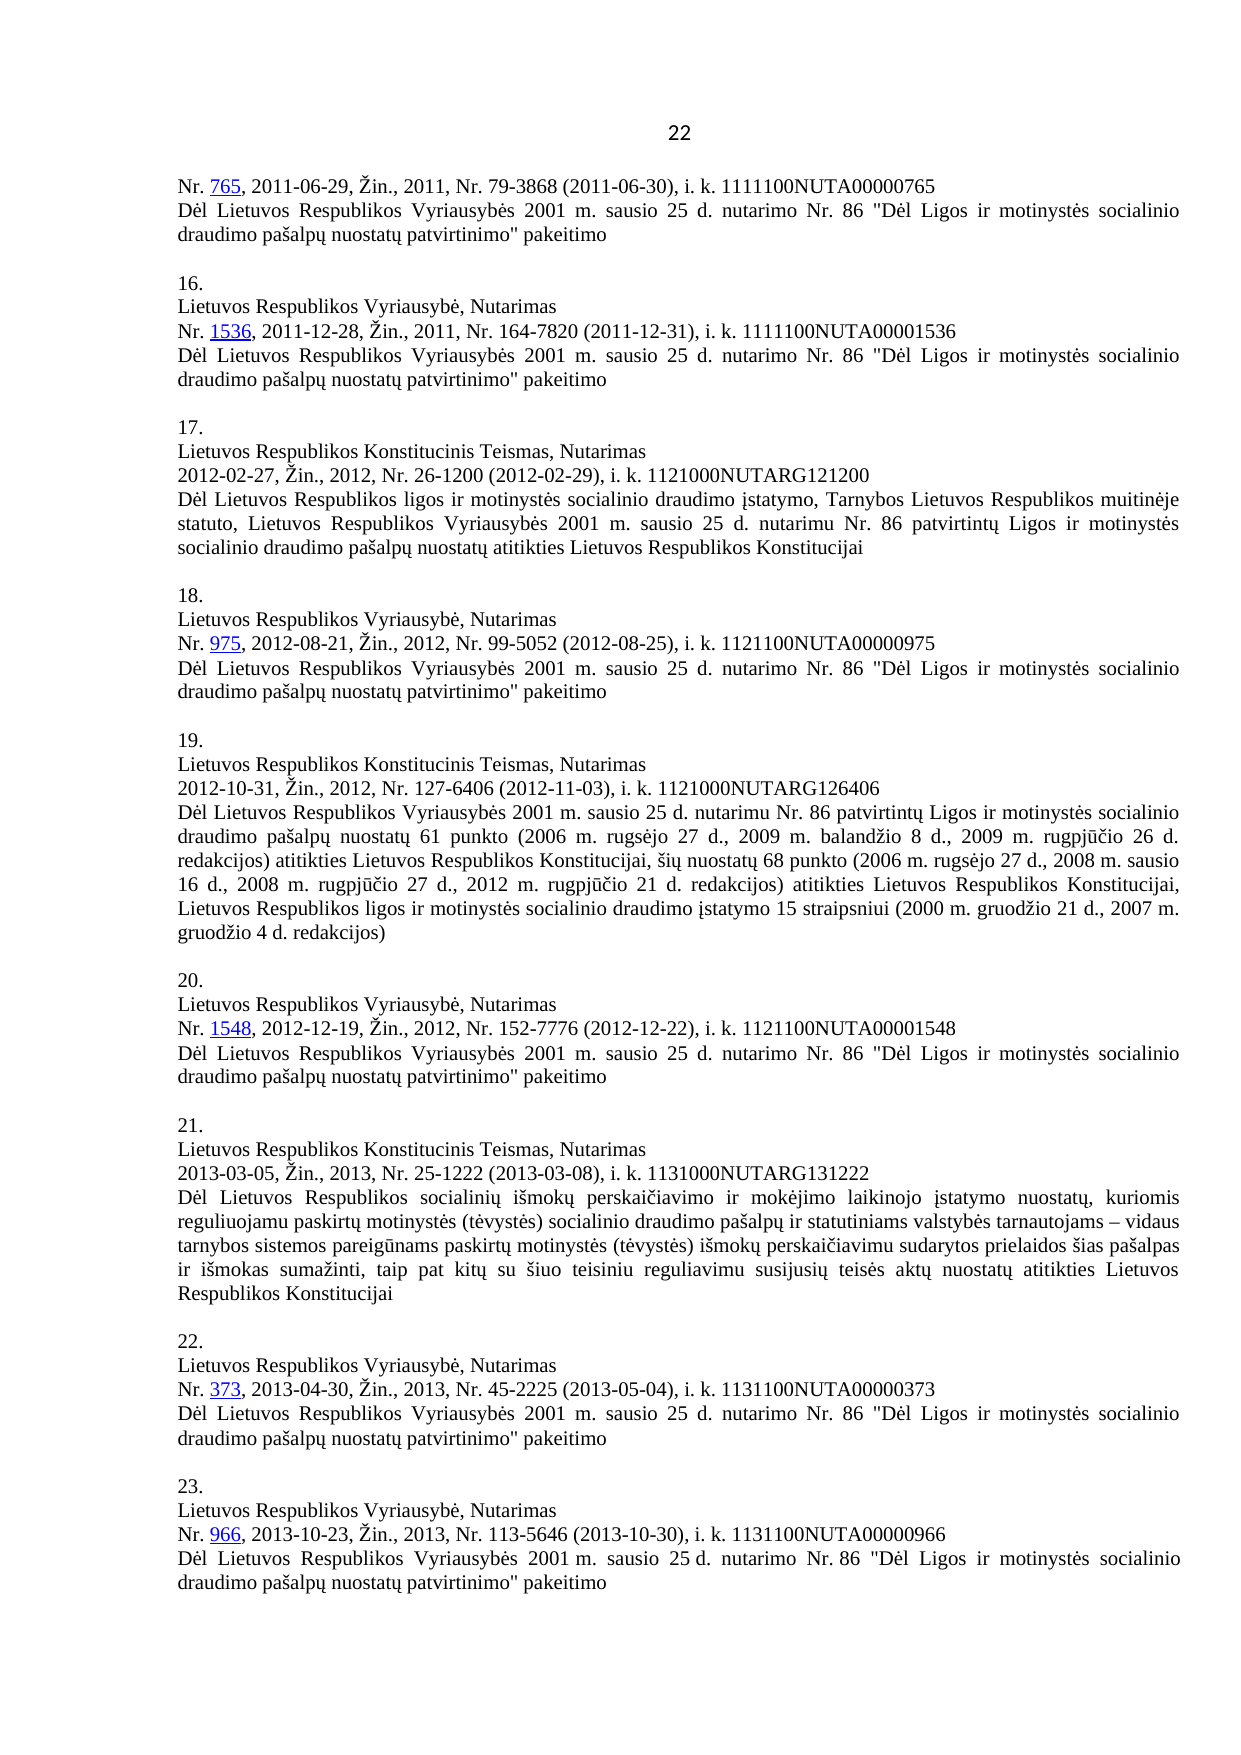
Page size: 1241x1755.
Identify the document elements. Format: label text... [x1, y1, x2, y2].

text 20. [177, 968, 1181, 992]
text Dėl Lietuvos Respublikos Vyriausybės 2001 m. sausio 25 d. nutarimo Nr. 86 "Dėl Ligos ir motinystės socialinio draudimo pašalpų nuostatų patvirtinimo" pakeitimo [177, 343, 1181, 391]
text Dėl Lietuvos Respublikos Vyriausybės 2001 m. sausio 25 d. nutarimu Nr. 86 patvirtintų Ligos ir motinystės socialinio draudimo pašalpų nuostatų 61 punkto (2006 m. rugsėjo 27 d., 2009 m. balandžio 8 d., 2009 m. rugpjūčio 26 d. redakcijos) atitikties Lietuvos Respublikos Konstitucijai, šių nuostatų 68 punkto (2006 m. rugsėjo 27 d., 2008 m. sausio 16 d., 2008 m. rugpjūčio 27 d., 2012 m. rugpjūčio 21 d. redakcijos) atitikties Lietuvos Respublikos Konstitucijai, Lietuvos Respublikos ligos ir motinystės socialinio draudimo įstatymo 15 straipsniui (2000 m. gruodžio 21 d., 2007 m. gruodžio 4 d. redakcijos) [177, 800, 1181, 944]
text Dėl Lietuvos Respublikos socialinių išmokų perskaičiavimo ir mokėjimo laikinojo įstatymo nuostatų, kuriomis reguliuojamu paskirtų motinystės (tėvystės) socialinio draudimo pašalpų ir statutiniams valstybės tarnautojams – vidaus tarnybos sistemos pareigūnams paskirtų motinystės (tėvystės) išmokų perskaičiavimu sudarytos prielaidos šias pašalpas ir išmokas sumažinti, taip pat kitų su šiuo teisiniu reguliavimu susijusių teisės aktų nuostatų atitikties Lietuvos Respublikos Konstitucijai [177, 1185, 1181, 1305]
text 2012-02-27, Žin., 2012, Nr. 26-1200 (2012-02-29), i. k. 1121000NUTARG121200 [177, 463, 1181, 487]
text Lietuvos Respublikos Vyriausybė, Nutarimas [177, 294, 1181, 318]
text Dėl Lietuvos Respublikos ligos ir motinystės socialinio draudimo įstatymo, Tarnybos Lietuvos Respublikos muitinėje statuto, Lietuvos Respublikos Vyriausybės 2001 m. sausio 25 d. nutarimu Nr. 86 patvirtintų Ligos ir motinystės socialinio draudimo pašalpų nuostatų atitikties Lietuvos Respublikos Konstitucijai [177, 487, 1181, 559]
text Dėl Lietuvos Respublikos Vyriausybės 2001 m. sausio 25 d. nutarimo Nr. 86 "Dėl Ligos ir motinystės socialinio draudimo pašalpų nuostatų patvirtinimo" pakeitimo [177, 198, 1181, 246]
text 19. [177, 728, 1181, 752]
text 16. [177, 270, 1181, 294]
text Lietuvos Respublikos Vyriausybė, Nutarimas [177, 607, 1181, 631]
text Dėl Lietuvos Respublikos Vyriausybės 2001 m. sausio 25 d. nutarimo Nr. 86 "Dėl Ligos ir motinystės socialinio draudimo pašalpų nuostatų patvirtinimo" pakeitimo [177, 1546, 1181, 1594]
text Lietuvos Respublikos Konstitucinis Teismas, Nutarimas [177, 439, 1181, 463]
text 2012-10-31, Žin., 2012, Nr. 127-6406 (2012-11-03), i. k. 1121000NUTARG126406 [177, 776, 1181, 800]
text Dėl Lietuvos Respublikos Vyriausybės 2001 m. sausio 25 d. nutarimo Nr. 86 "Dėl Ligos ir motinystės socialinio draudimo pašalpų nuostatų patvirtinimo" pakeitimo [177, 1401, 1181, 1449]
text 2013-03-05, Žin., 2013, Nr. 25-1222 (2013-03-08), i. k. 1131000NUTARG131222 [177, 1161, 1181, 1185]
text 23. [177, 1473, 1181, 1498]
text Lietuvos Respublikos Vyriausybė, Nutarimas [177, 1498, 1181, 1522]
text Nr. 1536, 2011-12-28, Žin., 2011, Nr. 164-7820 (2011-12-31), i. k. 1111100NUTA00001536 [177, 318, 1181, 343]
text Nr. 975, 2012-08-21, Žin., 2012, Nr. 99-5052 (2012-08-25), i. k. 1121100NUTA00000975 [177, 631, 1181, 655]
text 18. [177, 583, 1181, 607]
text Nr. 373, 2013-04-30, Žin., 2013, Nr. 45-2225 (2013-05-04), i. k. 1131100NUTA00000373 [177, 1377, 1181, 1401]
text 17. [177, 415, 1181, 439]
text Dėl Lietuvos Respublikos Vyriausybės 2001 m. sausio 25 d. nutarimo Nr. 86 "Dėl Ligos ir motinystės socialinio draudimo pašalpų nuostatų patvirtinimo" pakeitimo [177, 655, 1181, 703]
text Lietuvos Respublikos Vyriausybė, Nutarimas [177, 992, 1181, 1016]
text Nr. 966, 2013-10-23, Žin., 2013, Nr. 113-5646 (2013-10-30), i. k. 1131100NUTA00000966 [177, 1522, 1181, 1546]
text Dėl Lietuvos Respublikos Vyriausybės 2001 m. sausio 25 d. nutarimo Nr. 86 "Dėl Ligos ir motinystės socialinio draudimo pašalpų nuostatų patvirtinimo" pakeitimo [177, 1040, 1181, 1088]
text Lietuvos Respublikos Konstitucinis Teismas, Nutarimas [177, 752, 1181, 776]
text Lietuvos Respublikos Vyriausybė, Nutarimas [177, 1353, 1181, 1377]
text Nr. 765, 2011-06-29, Žin., 2011, Nr. 79-3868 (2011-06-30), i. k. 1111100NUTA00000765 [177, 174, 1181, 198]
text Lietuvos Respublikos Konstitucinis Teismas, Nutarimas [177, 1137, 1181, 1161]
text 21. [177, 1113, 1181, 1137]
text 22. [177, 1329, 1181, 1353]
text Nr. 1548, 2012-12-19, Žin., 2012, Nr. 152-7776 (2012-12-22), i. k. 1121100NUTA00001548 [177, 1016, 1181, 1040]
